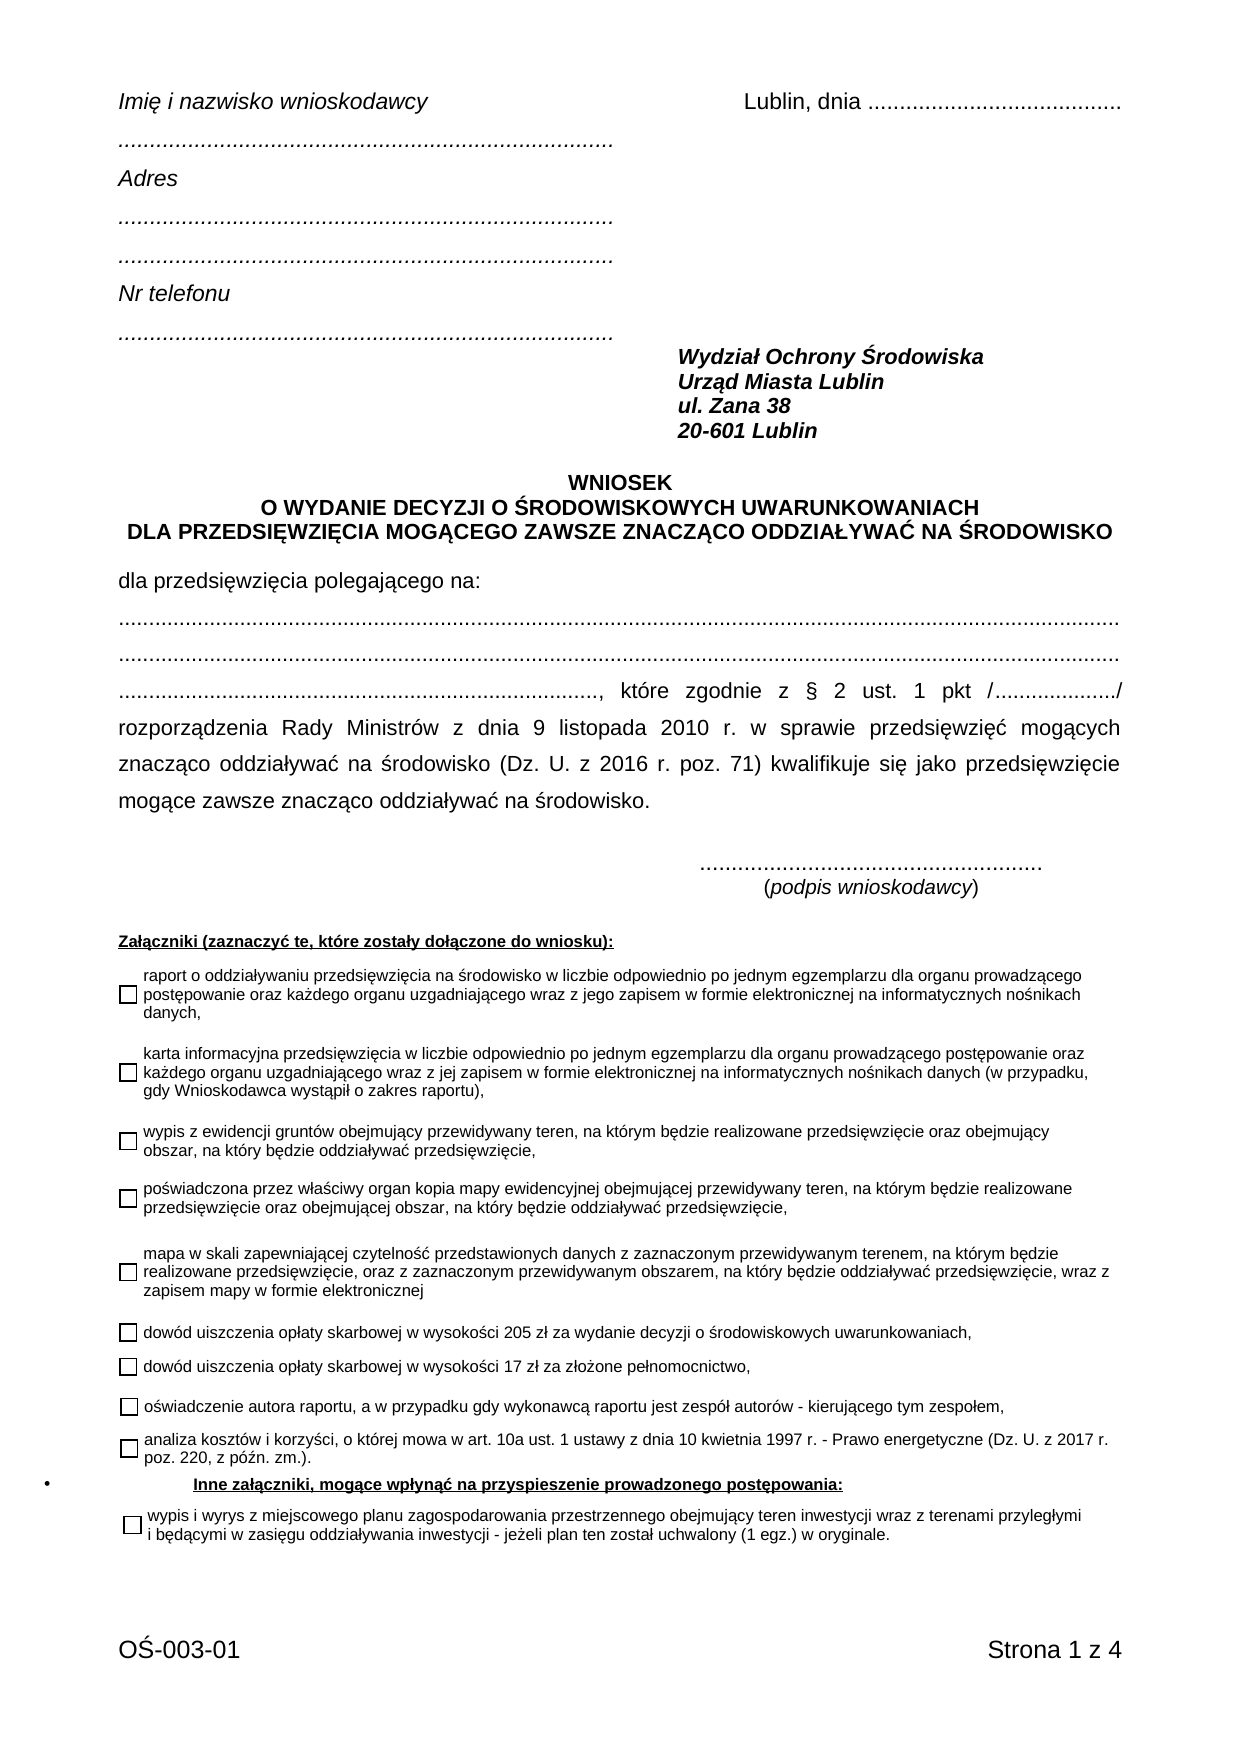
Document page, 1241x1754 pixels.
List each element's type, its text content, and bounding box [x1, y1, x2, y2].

text WNIOSEK [118, 471, 1122, 495]
text Lublin, dnia ........................................ [620, 88, 1122, 114]
text Imię i nazwisko wnioskodawcy .............................................................................. Adres .............................................................................. .............................................................................. Nr telefonu .............................................................................. [118, 88, 620, 345]
table_header ...................................................... (podpis wnioskodawcy) [620, 825, 1122, 904]
list Inne załączniki, mogące wpłynąć na przyspieszenie prowadzonego postępowania: [44, 1475, 1122, 1494]
text Urząd Miasta Lublin [678, 369, 1122, 394]
table_header [118, 825, 620, 904]
text dla przedsięwzięcia polegającego na: ........................................................................................................................................................................................................................................................................................................................................................................................................................., które zgodnie z § 2 ust. 1 pkt /..................../ rozporządzenia Rady Ministrów z dnia 9 listopada 2010 r. w sprawie przedsięwzięć mogących znacząco oddziaływać na środowisko (Dz. U. z 2016 r. poz. 71) kwalifikuje się jako przedsięwzięcie mogące zawsze znacząco oddziaływać na środowisko. [118, 568, 1122, 813]
text ul. Zana 38 [678, 394, 1122, 418]
text Wydział Ochrony Środowiska [678, 345, 1122, 369]
text Załączniki (zaznaczyć te, które zostały dołączone do wniosku): [118, 932, 1122, 951]
text O WYDANIE DECYZJI O ŚRODOWISKOWYCH UWARUNKOWANIACH [118, 495, 1122, 519]
text DLA PRZEDSIĘWZIĘCIA MOGĄCEGO ZAWSZE ZNACZĄCO ODDZIAŁYWAĆ NA ŚRODOWISKO [118, 519, 1122, 544]
text 20-601 Lublin [678, 418, 1122, 443]
